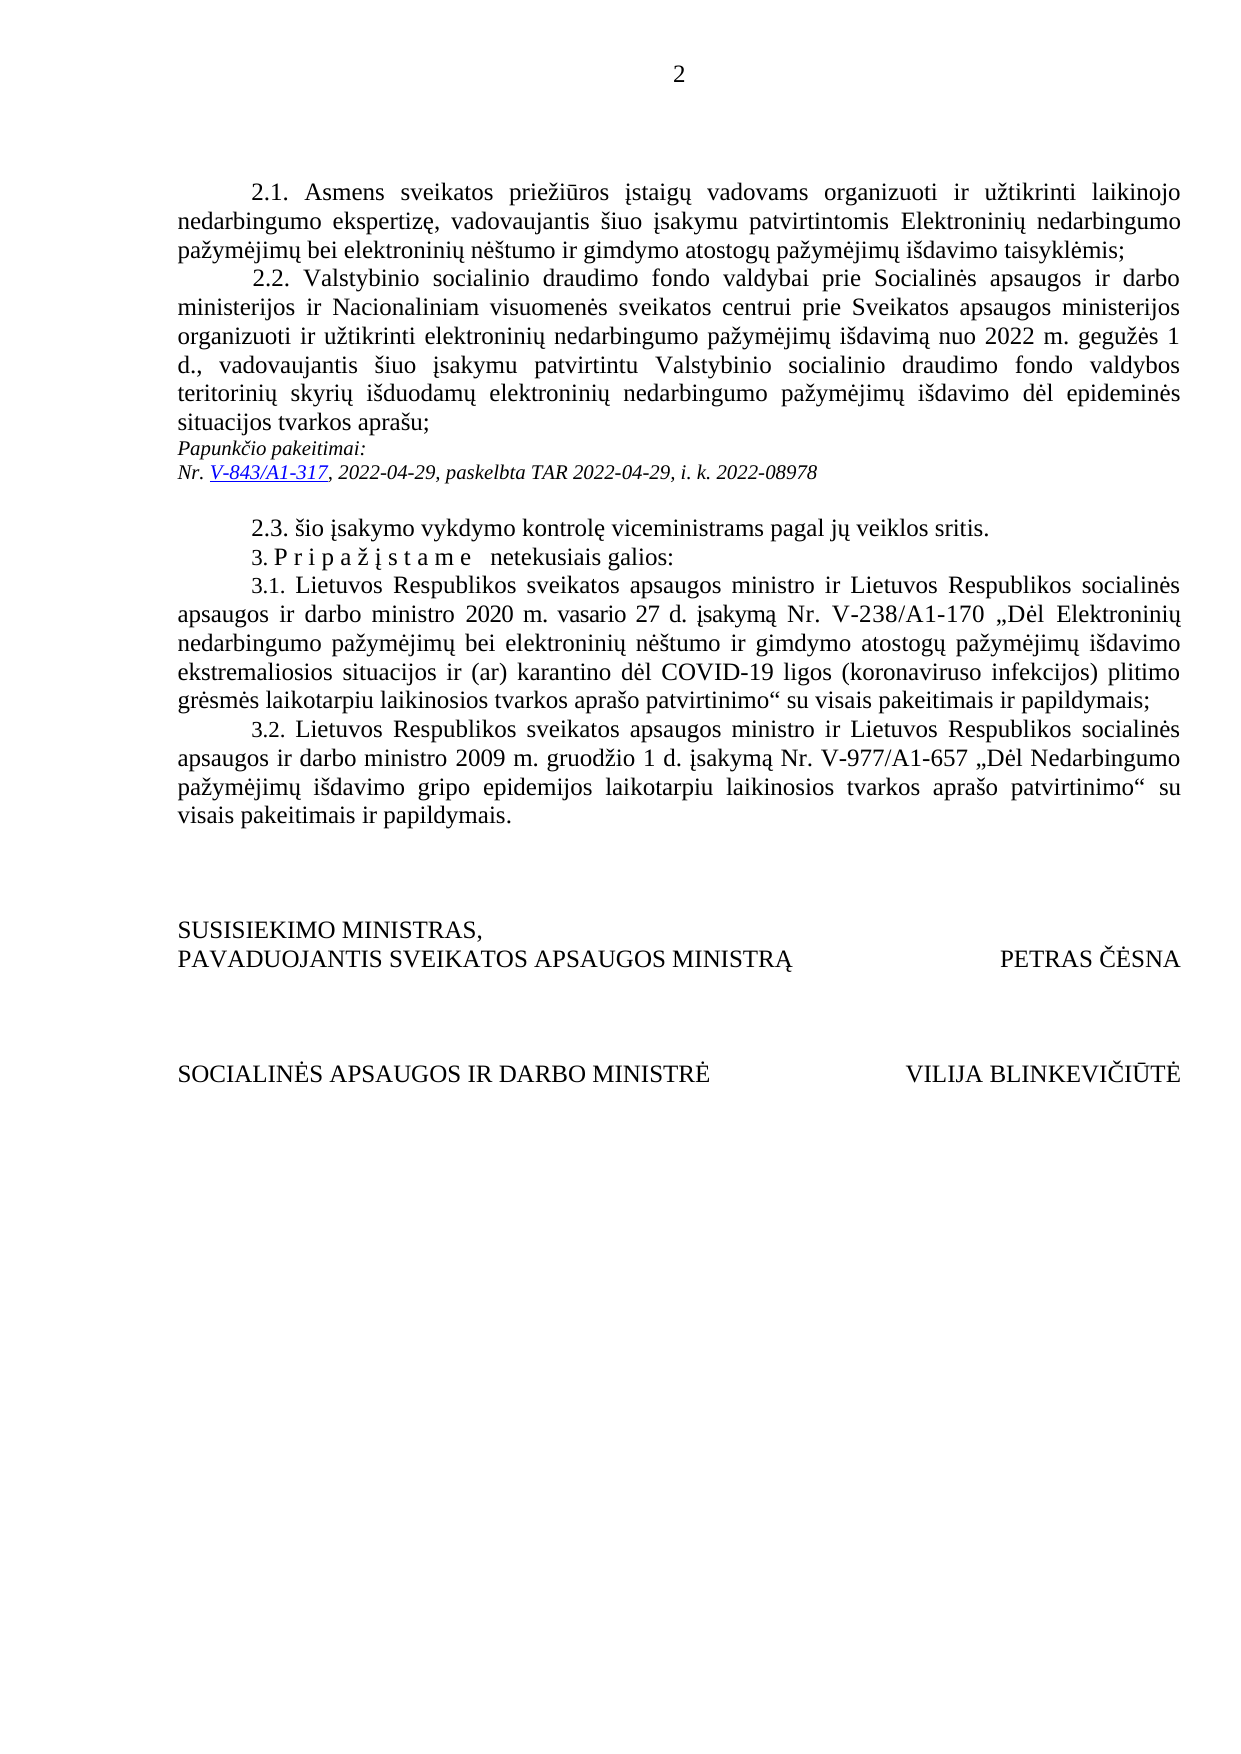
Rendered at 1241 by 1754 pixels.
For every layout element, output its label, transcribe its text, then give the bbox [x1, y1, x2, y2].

text 2.2. Valstybinio socialinio draudimo fondo valdybai prie Socialinės apsaugos ir darbo ministerijos ir Nacionaliniam visuomenės sveikatos centrui prie Sveikatos apsaugos ministerijos organizuoti ir užtikrinti elektroninių nedarbingumo pažymėjimų išdavimą nuo 2022 m. gegužės 1 d., vadovaujantis šiuo įsakymu patvirtintu Valstybinio socialinio draudimo fondo valdybos teritorinių skyrių išduodamų elektroninių nedarbingumo pažymėjimų išdavimo dėl epideminės situacijos tvarkos aprašu; [177, 263, 1181, 436]
text 3.2. Lietuvos Respublikos sveikatos apsaugos ministro ir Lietuvos Respublikos socialinės apsaugos ir darbo ministro 2009 m. gruodžio 1 d. įsakymą Nr. V-977/A1-657 „Dėl Nedarbingumo pažymėjimų išdavimo gripo epidemijos laikotarpiu laikinosios tvarkos aprašo patvirtinimo“ su visais pakeitimais ir papildymais. [177, 714, 1181, 829]
text SOCIALINĖS APSAUGOS IR DARBO MINISTRĖ VILIJA BLINKEVIČIŪTĖ [177, 1059, 1181, 1088]
text Papunkčio pakeitimai: [177, 436, 1181, 460]
text 2.3. šio įsakymo vykdymo kontrolę viceministrams pagal jų veiklos sritis. [177, 513, 1181, 542]
text 3.1. Lietuvos Respublikos sveikatos apsaugos ministro ir Lietuvos Respublikos socialinės apsaugos ir darbo ministro 2020 m. vasario 27 d. įsakymą Nr. V-238/A1-170 „Dėl Elektroninių nedarbingumo pažymėjimų bei elektroninių nėštumo ir gimdymo atostogų pažymėjimų išdavimo ekstremaliosios situacijos ir (ar) karantino dėl COVID-19 ligos (koronaviruso infekcijos) plitimo grėsmės laikotarpiu laikinosios tvarkos aprašo patvirtinimo“ su visais pakeitimais ir papildymais; [177, 570, 1181, 714]
text SUSISIEKIMO MINISTRAS, [177, 915, 1181, 944]
text 3. Pripažįstame netekusiais galios: [177, 542, 1181, 570]
text 2.1. Asmens sveikatos priežiūros įstaigų vadovams organizuoti ir užtikrinti laikinojo nedarbingumo ekspertizę, vadovaujantis šiuo įsakymu patvirtintomis Elektroninių nedarbingumo pažymėjimų bei elektroninių nėštumo ir gimdymo atostogų pažymėjimų išdavimo taisyklėmis; [177, 177, 1181, 263]
text PAVADUOJANTIS SVEIKATOS APSAUGOS MINISTRĄ PETRAS ČĖSNA [177, 944, 1181, 973]
text Nr. V-843/A1-317, 2022-04-29, paskelbta TAR 2022-04-29, i. k. 2022-08978 [177, 460, 1181, 484]
